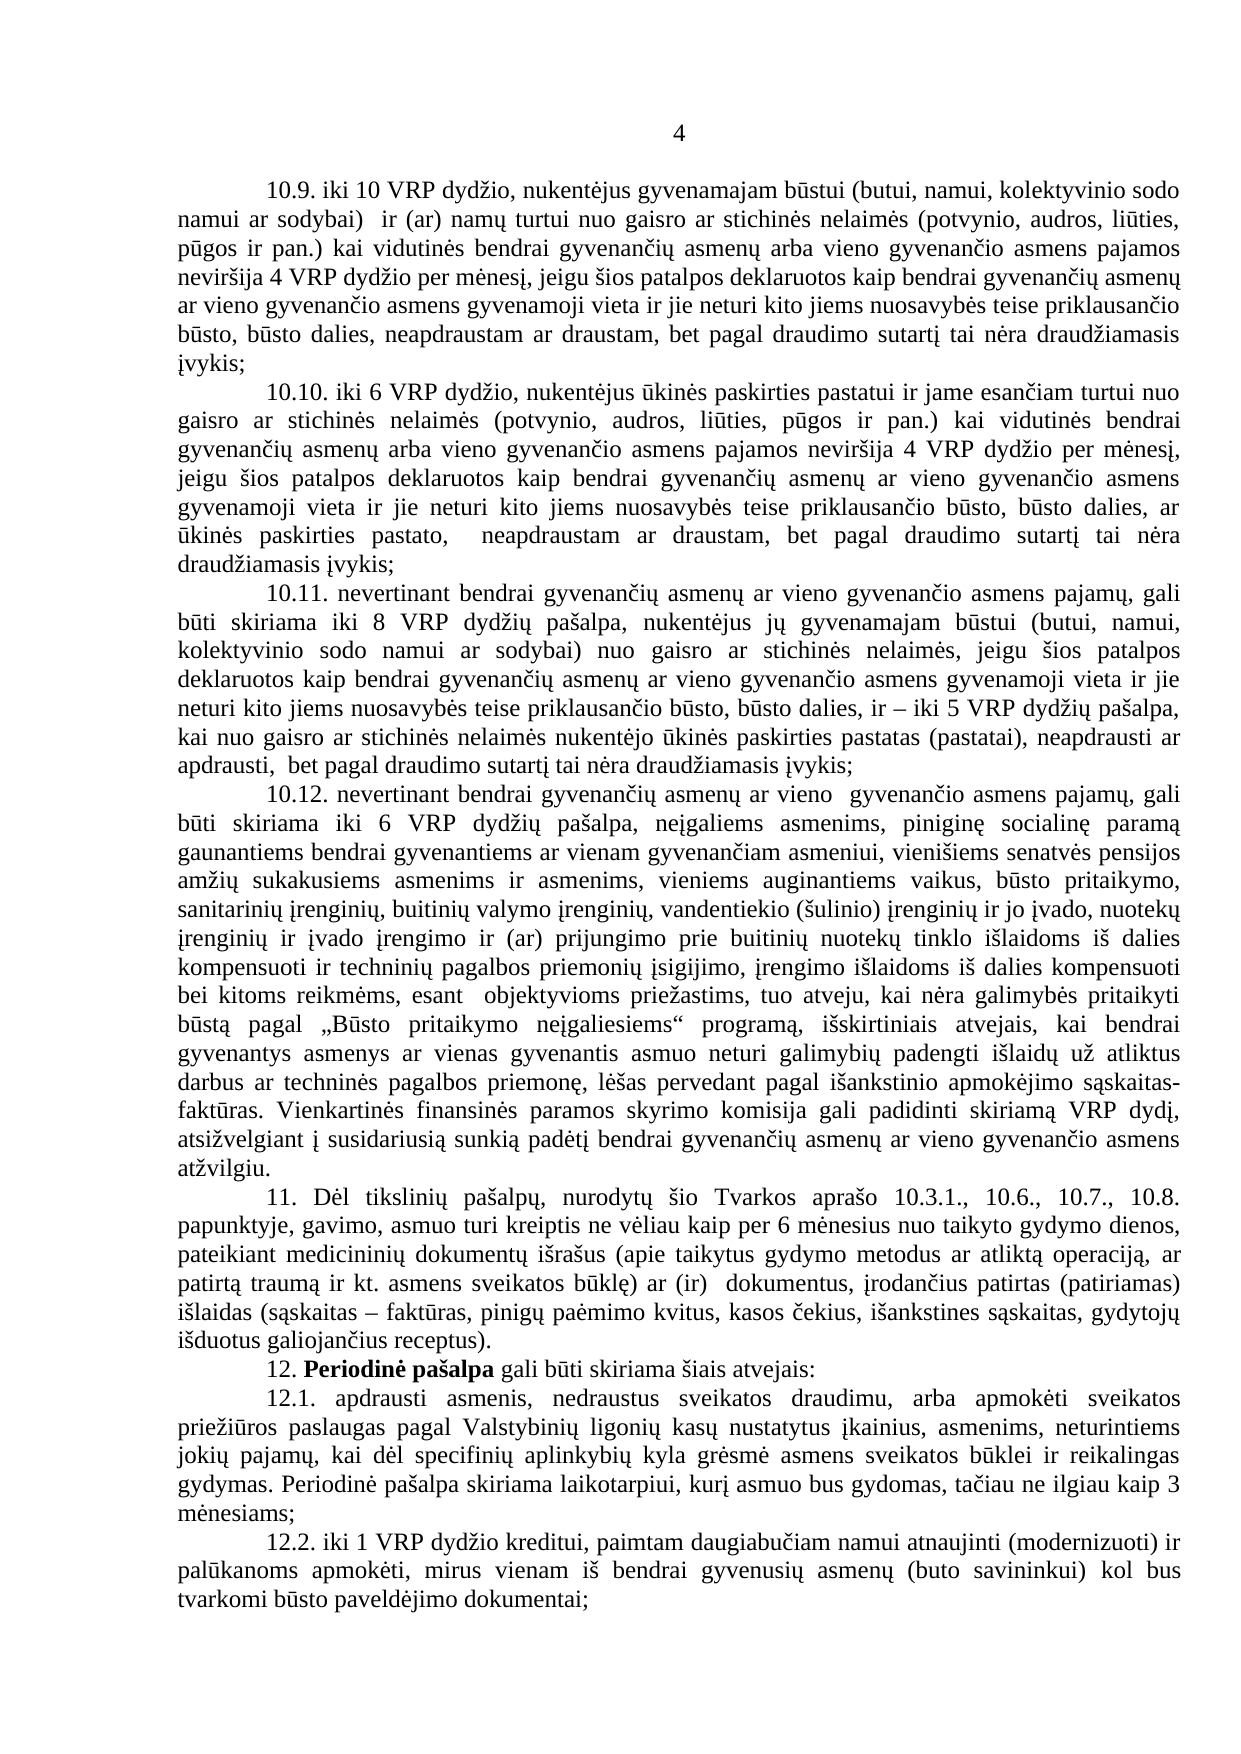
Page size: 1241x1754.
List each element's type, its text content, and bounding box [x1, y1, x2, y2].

text 10.10. iki 6 VRP dydžio, nukentėjus ūkinės paskirties pastatui ir jame esančiam turtui nuo gaisro ar stichinės nelaimės (potvynio, audros, liūties, pūgos ir pan.) kai vidutinės bendrai gyvenančių asmenų arba vieno gyvenančio asmens pajamos neviršija 4 VRP dydžio per mėnesį, jeigu šios patalpos deklaruotos kaip bendrai gyvenančių asmenų ar vieno gyvenančio asmens gyvenamoji vieta ir jie neturi kito jiems nuosavybės teise priklausančio būsto, būsto dalies, ar ūkinės paskirties pastato, neapdraustam ar draustam, bet pagal draudimo sutartį tai nėra draudžiamasis įvykis; [177, 377, 1181, 578]
text 10.9. iki 10 VRP dydžio, nukentėjus gyvenamajam būstui (butui, namui, kolektyvinio sodo namui ar sodybai) ir (ar) namų turtui nuo gaisro ar stichinės nelaimės (potvynio, audros, liūties, pūgos ir pan.) kai vidutinės bendrai gyvenančių asmenų arba vieno gyvenančio asmens pajamos neviršija 4 VRP dydžio per mėnesį, jeigu šios patalpos deklaruotos kaip bendrai gyvenančių asmenų ar vieno gyvenančio asmens gyvenamoji vieta ir jie neturi kito jiems nuosavybės teise priklausančio būsto, būsto dalies, neapdraustam ar draustam, bet pagal draudimo sutartį tai nėra draudžiamasis įvykis; [177, 176, 1181, 377]
text 11. Dėl tikslinių pašalpų, nurodytų šio Tvarkos aprašo 10.3.1., 10.6., 10.7., 10.8. papunktyje, gavimo, asmuo turi kreiptis ne vėliau kaip per 6 mėnesius nuo taikyto gydymo dienos, pateikiant medicininių dokumentų išrašus (apie taikytus gydymo metodus ar atliktą operaciją, ar patirtą traumą ir kt. asmens sveikatos būklę) ar (ir) dokumentus, įrodančius patirtas (patiriamas) išlaidas (sąskaitas – faktūras, pinigų paėmimo kvitus, kasos čekius, išankstines sąskaitas, gydytojų išduotus galiojančius receptus). [177, 1182, 1181, 1354]
text 12. Periodinė pašalpa gali būti skiriama šiais atvejais: [177, 1354, 1181, 1383]
text 12.2. iki 1 VRP dydžio kreditui, paimtam daugiabučiam namui atnaujinti (modernizuoti) ir palūkanoms apmokėti, mirus vienam iš bendrai gyvenusių asmenų (buto savininkui) kol bus tvarkomi būsto paveldėjimo dokumentai; [177, 1527, 1181, 1613]
text 10.11. nevertinant bendrai gyvenančių asmenų ar vieno gyvenančio asmens pajamų, gali būti skiriama iki 8 VRP dydžių pašalpa, nukentėjus jų gyvenamajam būstui (butui, namui, kolektyvinio sodo namui ar sodybai) nuo gaisro ar stichinės nelaimės, jeigu šios patalpos deklaruotos kaip bendrai gyvenančių asmenų ar vieno gyvenančio asmens gyvenamoji vieta ir jie neturi kito jiems nuosavybės teise priklausančio būsto, būsto dalies, ir – iki 5 VRP dydžių pašalpa, kai nuo gaisro ar stichinės nelaimės nukentėjo ūkinės paskirties pastatas (pastatai), neapdrausti ar apdrausti, bet pagal draudimo sutartį tai nėra draudžiamasis įvykis; [177, 578, 1181, 779]
text 12.1. apdrausti asmenis, nedraustus sveikatos draudimu, arba apmokėti sveikatos priežiūros paslaugas pagal Valstybinių ligonių kasų nustatytus įkainius, asmenims, neturintiems jokių pajamų, kai dėl specifinių aplinkybių kyla grėsmė asmens sveikatos būklei ir reikalingas gydymas. Periodinė pašalpa skiriama laikotarpiui, kurį asmuo bus gydomas, tačiau ne ilgiau kaip 3 mėnesiams; [177, 1383, 1181, 1527]
text 10.12. nevertinant bendrai gyvenančių asmenų ar vieno gyvenančio asmens pajamų, gali būti skiriama iki 6 VRP dydžių pašalpa, neįgaliems asmenims, piniginę socialinę paramą gaunantiems bendrai gyvenantiems ar vienam gyvenančiam asmeniui, vienišiems senatvės pensijos amžių sukakusiems asmenims ir asmenims, vieniems auginantiems vaikus, būsto pritaikymo, sanitarinių įrenginių, buitinių valymo įrenginių, vandentiekio (šulinio) įrenginių ir jo įvado, nuotekų įrenginių ir įvado įrengimo ir (ar) prijungimo prie buitinių nuotekų tinklo išlaidoms iš dalies kompensuoti ir techninių pagalbos priemonių įsigijimo, įrengimo išlaidoms iš dalies kompensuoti bei kitoms reikmėms, esant objektyvioms priežastims, tuo atveju, kai nėra galimybės pritaikyti būstą pagal „Būsto pritaikymo neįgaliesiems“ programą, išskirtiniais atvejais, kai bendrai gyvenantys asmenys ar vienas gyvenantis asmuo neturi galimybių padengti išlaidų už atliktus darbus ar techninės pagalbos priemonę, lėšas pervedant pagal išankstinio apmokėjimo sąskaitas-faktūras. Vienkartinės finansinės paramos skyrimo komisija gali padidinti skiriamą VRP dydį, atsižvelgiant į susidariusią sunkią padėtį bendrai gyvenančių asmenų ar vieno gyvenančio asmens atžvilgiu. [177, 779, 1181, 1182]
